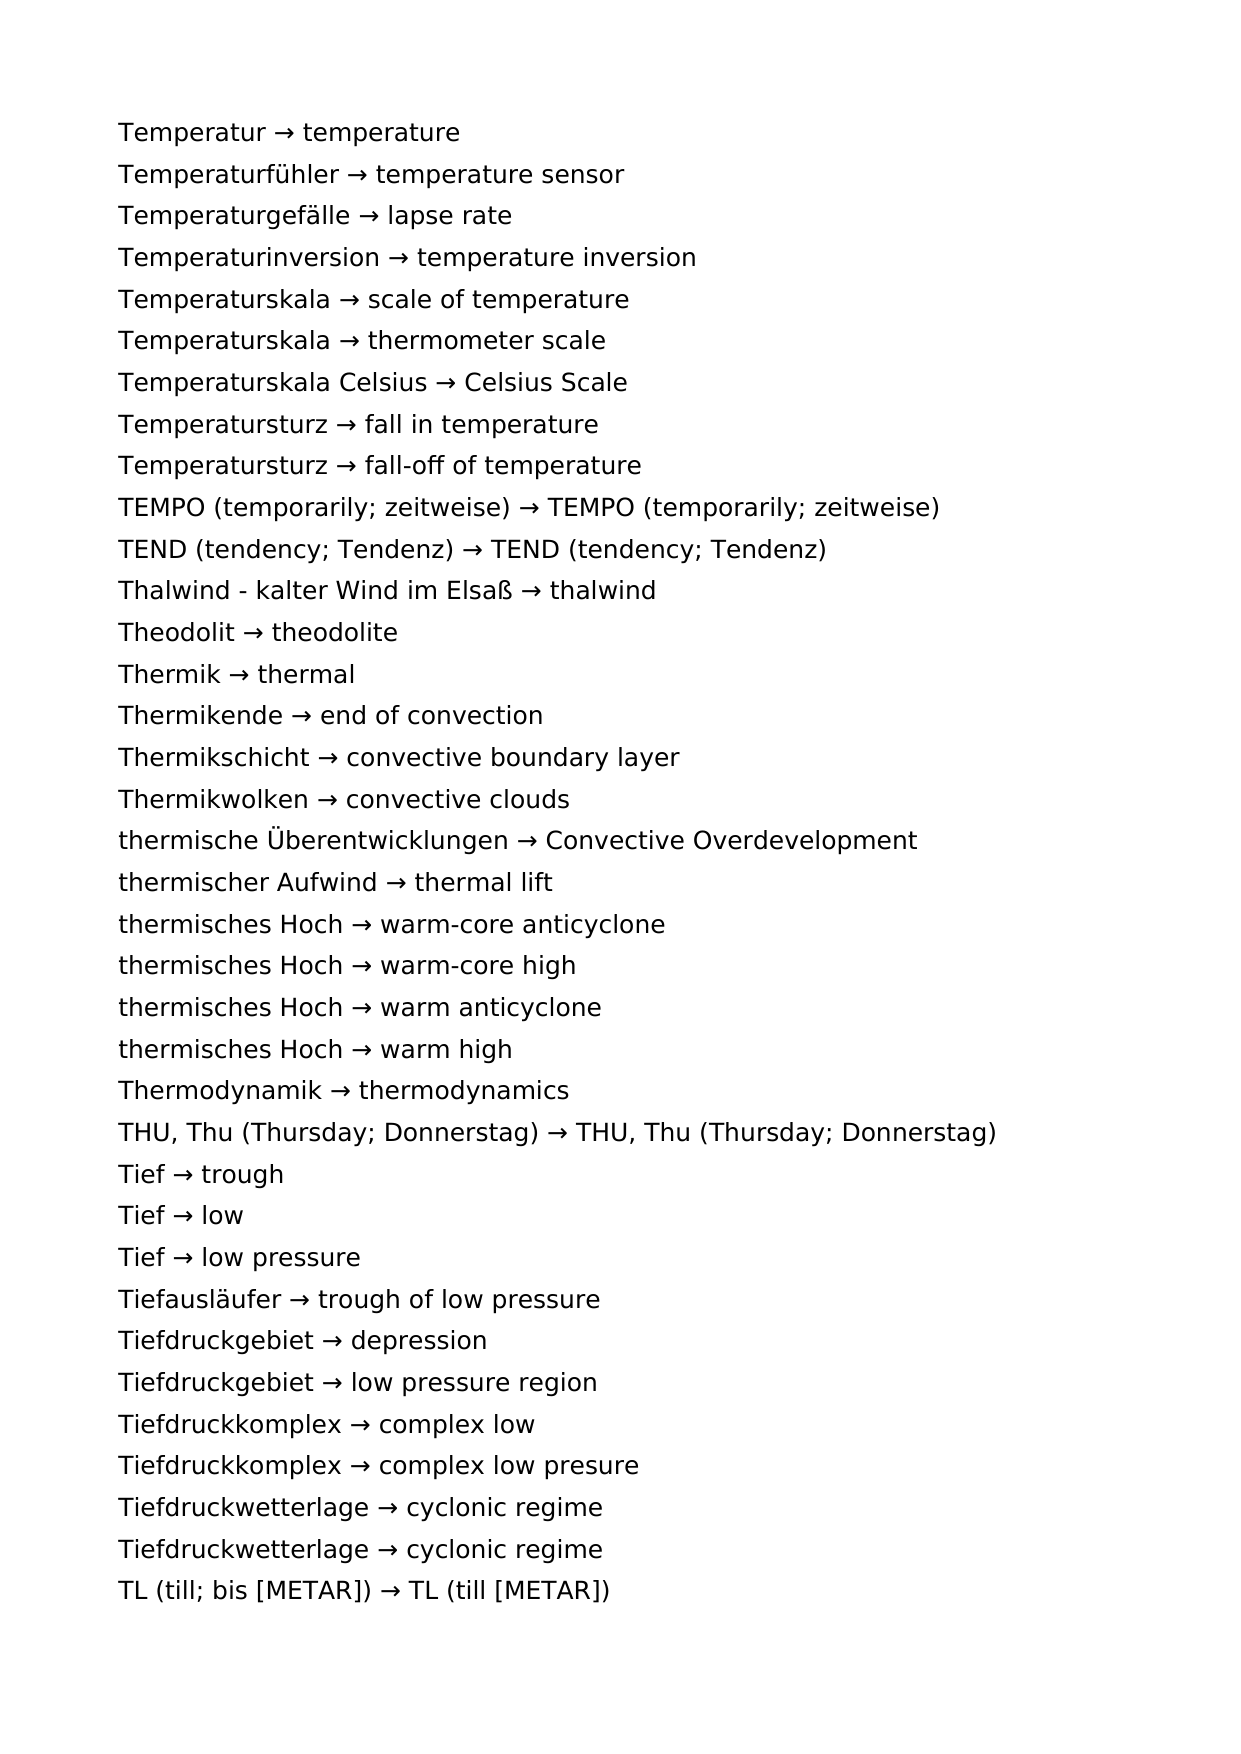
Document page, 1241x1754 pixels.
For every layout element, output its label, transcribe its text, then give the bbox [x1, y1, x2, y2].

text Theodolit → theodolite [118, 618, 1122, 647]
text Temperatursturz → fall-off of temperature [118, 451, 1122, 481]
text Tief → low [118, 1201, 1122, 1231]
text Tiefdruckwetterlage → cyclonic regime [118, 1535, 1122, 1564]
text thermisches Hoch → warm high [118, 1035, 1122, 1064]
text Tiefausläufer → trough of low pressure [118, 1285, 1122, 1314]
text Thermikschicht → convective boundary layer [118, 743, 1122, 772]
text Temperatur → temperature [118, 118, 1122, 147]
text Tiefdruckkomplex → complex low presure [118, 1451, 1122, 1481]
text Tiefdruckgebiet → depression [118, 1326, 1122, 1356]
text THU, Thu (Thursday; Donnerstag) → THU, Thu (Thursday; Donnerstag) [118, 1118, 1122, 1147]
text thermisches Hoch → warm-core anticyclone [118, 910, 1122, 939]
text Thermik → thermal [118, 660, 1122, 689]
text Thermikwolken → convective clouds [118, 785, 1122, 814]
text Tiefdruckkomplex → complex low [118, 1410, 1122, 1439]
text Temperaturinversion → temperature inversion [118, 243, 1122, 272]
text Thermodynamik → thermodynamics [118, 1076, 1122, 1106]
text Thalwind - kalter Wind im Elsaß → thalwind [118, 576, 1122, 606]
text TEMPO (temporarily; zeitweise) → TEMPO (temporarily; zeitweise) [118, 493, 1122, 522]
text TL (till; bis [METAR]) → TL (till [METAR]) [118, 1576, 1122, 1606]
text Tiefdruckgebiet → low pressure region [118, 1368, 1122, 1397]
text Tief → trough [118, 1160, 1122, 1189]
text thermischer Aufwind → thermal lift [118, 868, 1122, 897]
text thermisches Hoch → warm anticyclone [118, 993, 1122, 1022]
text Tiefdruckwetterlage → cyclonic regime [118, 1493, 1122, 1522]
text Temperaturfühler → temperature sensor [118, 160, 1122, 189]
text thermisches Hoch → warm-core high [118, 951, 1122, 981]
text thermische Überentwicklungen → Convective Overdevelopment [118, 826, 1122, 856]
text TEND (tendency; Tendenz) → TEND (tendency; Tendenz) [118, 535, 1122, 564]
text Temperaturskala → scale of temperature [118, 285, 1122, 314]
text Temperatursturz → fall in temperature [118, 410, 1122, 439]
text Tief → low pressure [118, 1243, 1122, 1272]
text Thermikende → end of convection [118, 701, 1122, 731]
text Temperaturskala → thermometer scale [118, 326, 1122, 356]
text Temperaturskala Celsius → Celsius Scale [118, 368, 1122, 397]
text Temperaturgefälle → lapse rate [118, 201, 1122, 231]
